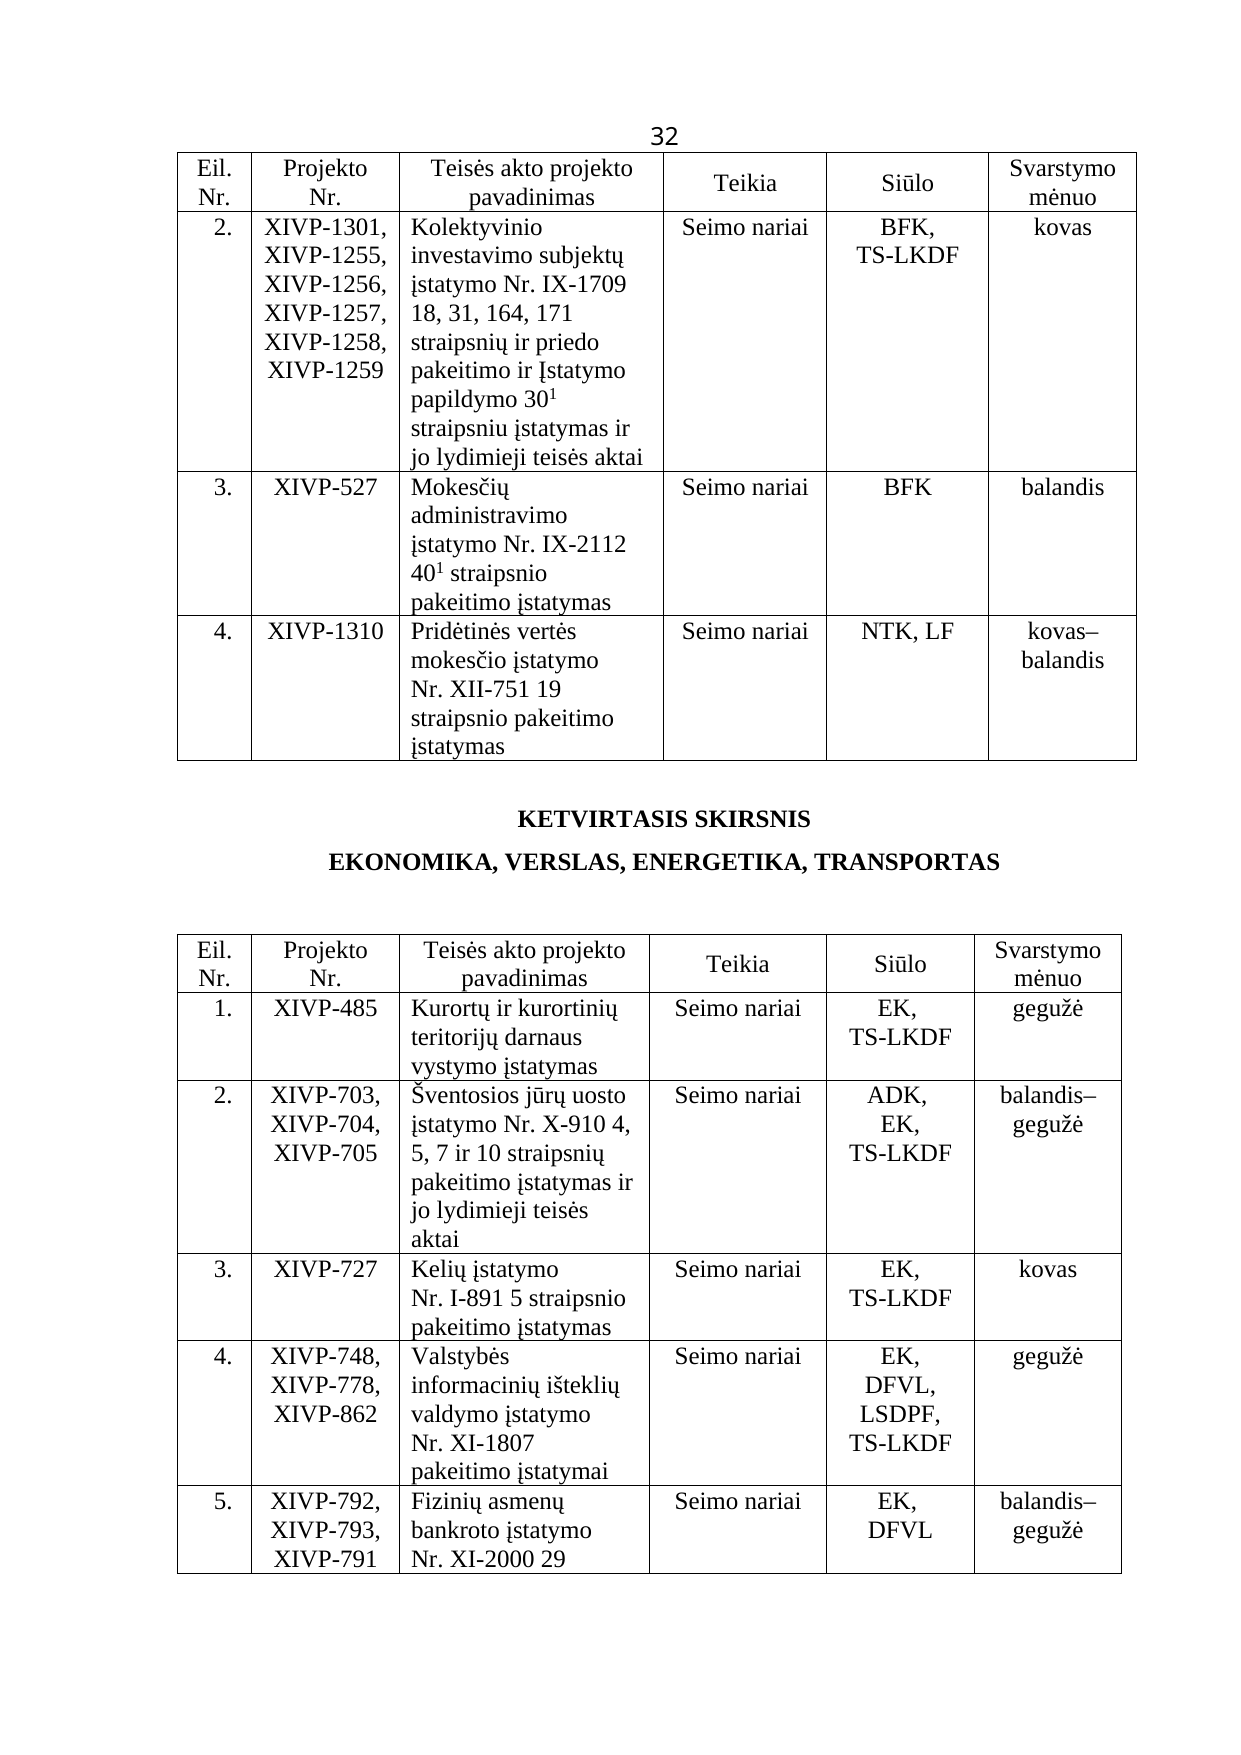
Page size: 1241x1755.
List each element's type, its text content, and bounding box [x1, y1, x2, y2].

table_cell Seimo nariai [650, 1081, 826, 1253]
table_cell Mokesčių administravimo įstatymo Nr. IX-2112 401 straipsnio pakeitimo įstatymas [400, 472, 663, 615]
table_cell Seimo nariai [664, 472, 826, 615]
table_header Eil. Nr. [178, 935, 251, 992]
table_cell EK, DFVL [827, 1486, 974, 1572]
table_cell BFK, TS-LKDF [827, 212, 988, 471]
table_cell Kolektyvinio investavimo subjektų įstatymo Nr. IX-1709 18, 31, 164, 171 straipsnių ir priedo pakeitimo ir Įstatymo papildymo 301 straipsniu įstatymas ir jo lydimieji teisės aktai [400, 212, 663, 471]
table_cell EK, DFVL, LSDPF, TS-LKDF [827, 1341, 974, 1485]
table_header Teisės akto projekto pavadinimas [400, 935, 649, 992]
table_cell Valstybės informacinių išteklių valdymo įstatymo Nr. XI-1807 pakeitimo įstatymai [400, 1341, 649, 1485]
table_cell Kelių įstatymo Nr. I-891 5 straipsnio pakeitimo įstatymas [400, 1254, 649, 1340]
table_cell Seimo nariai [650, 1486, 826, 1572]
table_cell balandis–gegužė [975, 1486, 1121, 1572]
table_cell XIVP-1310 [252, 616, 399, 760]
table_header Siūlo [827, 153, 988, 211]
table_cell XIVP-748, XIVP-778, XIVP-862 [252, 1341, 399, 1485]
table_cell EK, TS-LKDF [827, 1254, 974, 1340]
table_cell [178, 993, 251, 1079]
table_cell [178, 1081, 251, 1253]
table_cell [178, 1341, 251, 1485]
table_cell [178, 616, 251, 760]
table_header Projekto Nr. [252, 935, 399, 992]
table_cell XIVP-527 [252, 472, 399, 615]
table_cell gegužė [975, 993, 1121, 1079]
table_cell ADK, EK, TS-LKDF [827, 1081, 974, 1253]
table_cell XIVP-792, XIVP-793, XIVP-791 [252, 1486, 399, 1572]
table_header Teikia [650, 935, 826, 992]
table_cell Seimo nariai [664, 212, 826, 471]
table_cell [178, 212, 251, 471]
table_cell [178, 1486, 251, 1572]
table_cell EK, TS-LKDF [827, 993, 974, 1079]
table_header Teikia [664, 153, 826, 211]
table_header Svarstymo mėnuo [989, 153, 1136, 211]
table_cell Šventosios jūrų uosto įstatymo Nr. X-910 4, 5, 7 ir 10 straipsnių pakeitimo įstatymas ir jo lydimieji teisės aktai [400, 1081, 649, 1253]
table_cell XIVP-485 [252, 993, 399, 1079]
table_header Eil. Nr. [178, 153, 251, 211]
table_cell kovas–balandis [989, 616, 1136, 760]
table_cell XIVP-703, XIVP-704, XIVP-705 [252, 1081, 399, 1253]
text EKONOMIKA, VERSLAS, ENERGETIKA, TRANSPORTAS [177, 847, 1152, 876]
table_cell BFK [827, 472, 988, 615]
table_cell Seimo nariai [650, 1341, 826, 1485]
table_cell XIVP-727 [252, 1254, 399, 1340]
table_cell [178, 1254, 251, 1340]
table_cell balandis–gegužė [975, 1081, 1121, 1253]
table_cell Seimo nariai [650, 1254, 826, 1340]
table_cell Seimo nariai [664, 616, 826, 760]
table_cell [178, 472, 251, 615]
table_header Projekto Nr. [252, 153, 399, 211]
table_cell Kurortų ir kurortinių teritorijų darnaus vystymo įstatymas [400, 993, 649, 1079]
table_header Teisės akto projekto pavadinimas [400, 153, 663, 211]
table_cell NTK, LF [827, 616, 988, 760]
table_cell kovas [975, 1254, 1121, 1340]
text KETVIRTASIS SKIRSNIS [177, 804, 1152, 833]
table_cell Pridėtinės vertės mokesčio įstatymo Nr. XII-751 19 straipsnio pakeitimo įstatymas [400, 616, 663, 760]
table_header Svarstymo mėnuo [975, 935, 1121, 992]
table_cell gegužė [975, 1341, 1121, 1485]
table_cell Fizinių asmenų bankroto įstatymo Nr. XI-2000 29 [400, 1486, 649, 1572]
table_cell balandis [989, 472, 1136, 615]
table_header Siūlo [827, 935, 974, 992]
table_cell Seimo nariai [650, 993, 826, 1079]
table_cell XIVP-1301, XIVP-1255, XIVP-1256, XIVP-1257, XIVP-1258, XIVP-1259 [252, 212, 399, 471]
table_cell kovas [989, 212, 1136, 471]
